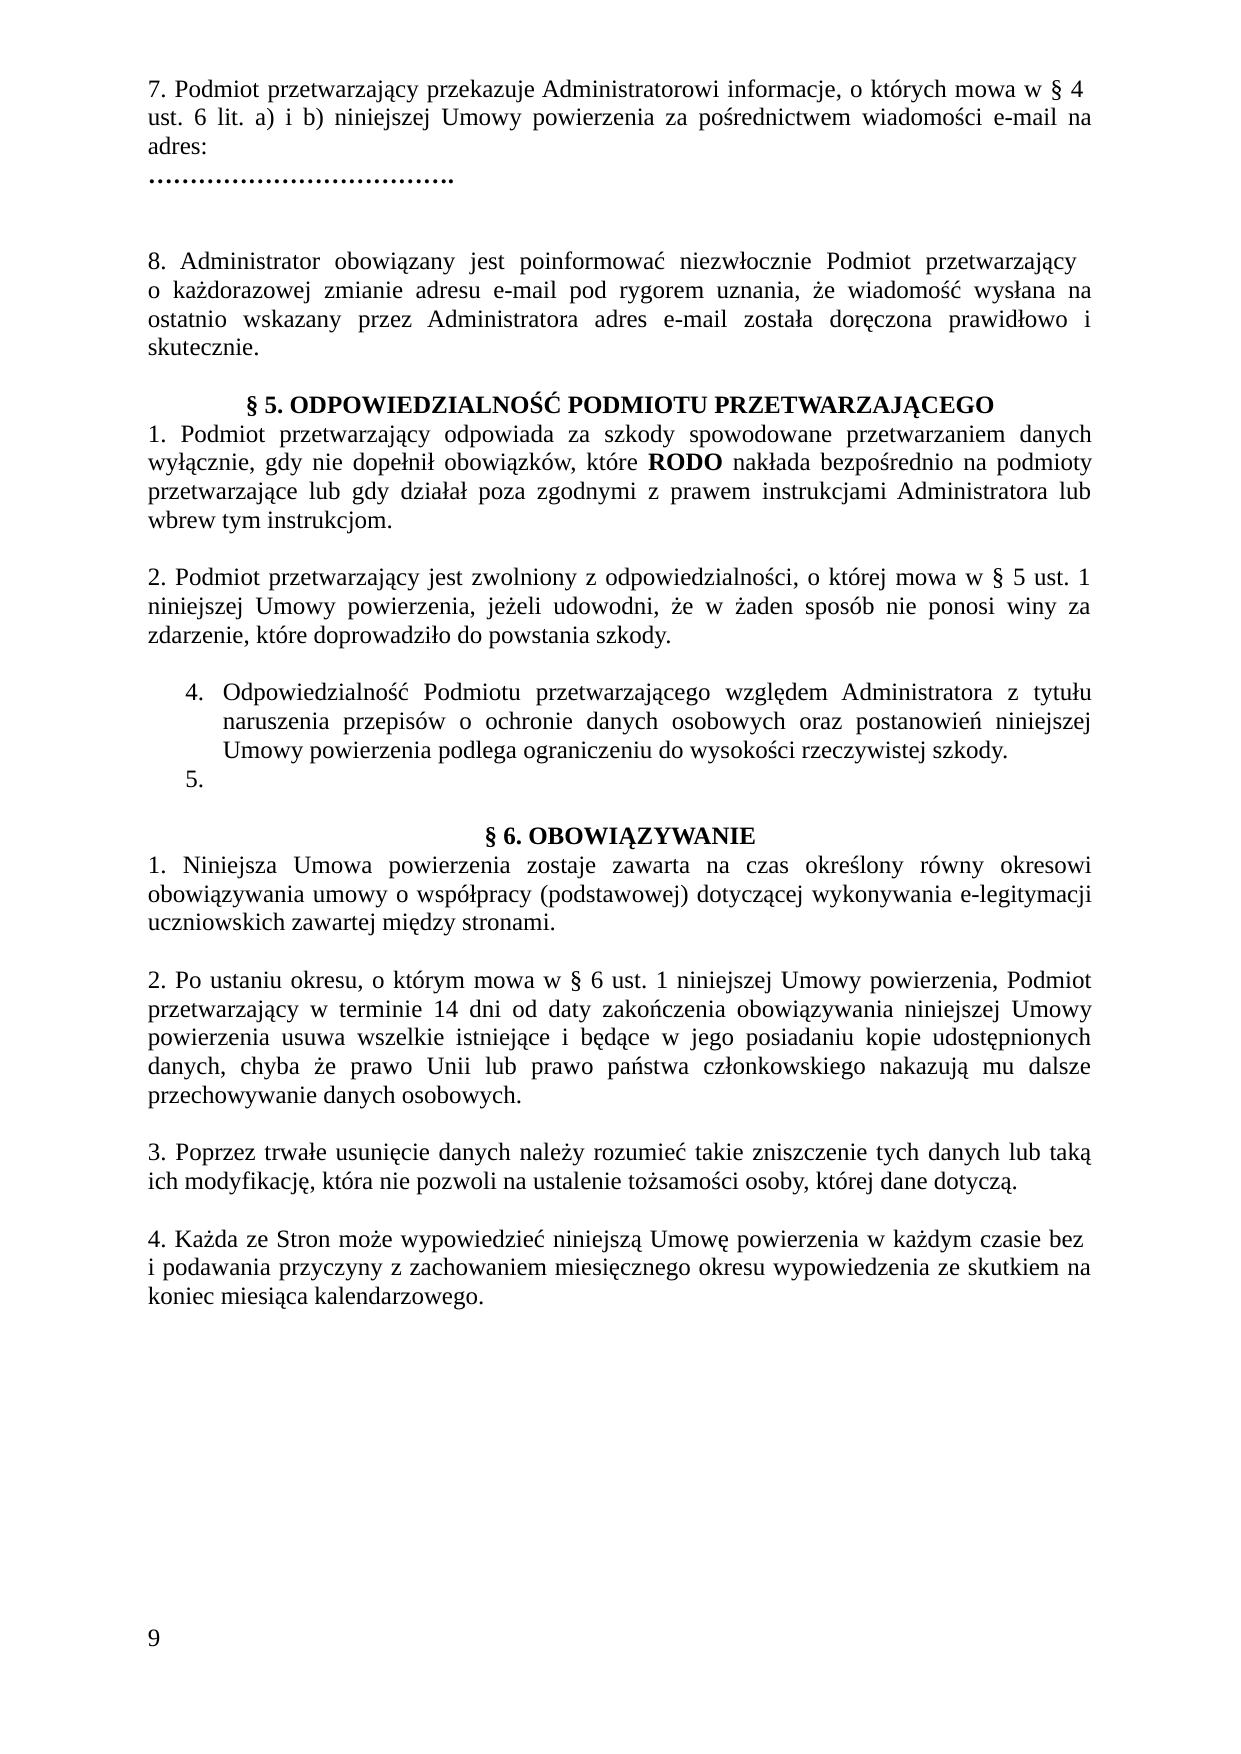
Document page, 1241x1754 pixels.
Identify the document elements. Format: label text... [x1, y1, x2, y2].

text 1. Podmiot przetwarzający odpowiada za szkody spowodowane przetwarzaniem danych wyłącznie, gdy nie dopełnił obowiązków, które RODO nakłada bezpośrednio na podmioty przetwarzające lub gdy działał poza zgodnymi z prawem instrukcjami Administratora lub wbrew tym instrukcjom. [148, 419, 1092, 534]
text 1. Niniejsza Umowa powierzenia zostaje zawarta na czas określony równy okresowi obowiązywania umowy o współpracy (podstawowej) dotyczącej wykonywania e-legitymacji uczniowskich zawartej między stronami. [148, 850, 1092, 936]
text 2. Po ustaniu okresu, o którym mowa w § 6 ust. 1 niniejszej Umowy powierzenia, Podmiot przetwarzający w terminie 14 dni od daty zakończenia obowiązywania niniejszej Umowy powierzenia usuwa wszelkie istniejące i będące w jego posiadaniu kopie udostępnionych danych, chyba że prawo Unii lub prawo państwa członkowskiego nakazują mu dalsze przechowywanie danych osobowych. [148, 965, 1092, 1109]
text 4. Każda ze Stron może wypowiedzieć niniejszą Umowę powierzenia w każdym czasie bez i podawania przyczyny z zachowaniem miesięcznego okresu wypowiedzenia ze skutkiem na koniec miesiąca kalendarzowego. [148, 1224, 1092, 1310]
text § 6. OBOWIĄZYWANIE [148, 821, 1092, 850]
text 8. Administrator obowiązany jest poinformować niezwłocznie Podmiot przetwarzający o każdorazowej zmianie adresu e-mail pod rygorem uznania, że wiadomość wysłana na ostatnio wskazany przez Administratora adres e-mail została doręczona prawidłowo i skutecznie. [148, 246, 1092, 361]
text ………………………………. [148, 160, 1092, 189]
text 2. Podmiot przetwarzający jest zwolniony z odpowiedzialności, o której mowa w § 5 ust. 1 niniejszej Umowy powierzenia, jeżeli udowodni, że w żaden sposób nie ponosi winy za zdarzenie, które doprowadziło do powstania szkody. [148, 562, 1092, 649]
text 7. Podmiot przetwarzający przekazuje Administratorowi informacje, o których mowa w § 4 ust. 6 lit. a) i b) niniejszej Umowy powierzenia za pośrednictwem wiadomości e-mail na adres: [148, 74, 1092, 160]
list Odpowiedzialność Podmiotu przetwarzającego względem Administratora z tytułu naruszenia przepisów o ochronie danych osobowych oraz postanowień niniejszej Umowy powierzenia podlega ograniczeniu do wysokości rzeczywistej szkody. [185, 677, 1092, 764]
text 3. Poprzez trwałe usunięcie danych należy rozumieć takie zniszczenie tych danych lub taką ich modyfikację, która nie pozwoli na ustalenie tożsamości osoby, której dane dotyczą. [148, 1137, 1092, 1195]
text § 5. ODPOWIEDZIALNOŚĆ PODMIOTU PRZETWARZAJĄCEGO [148, 390, 1092, 419]
